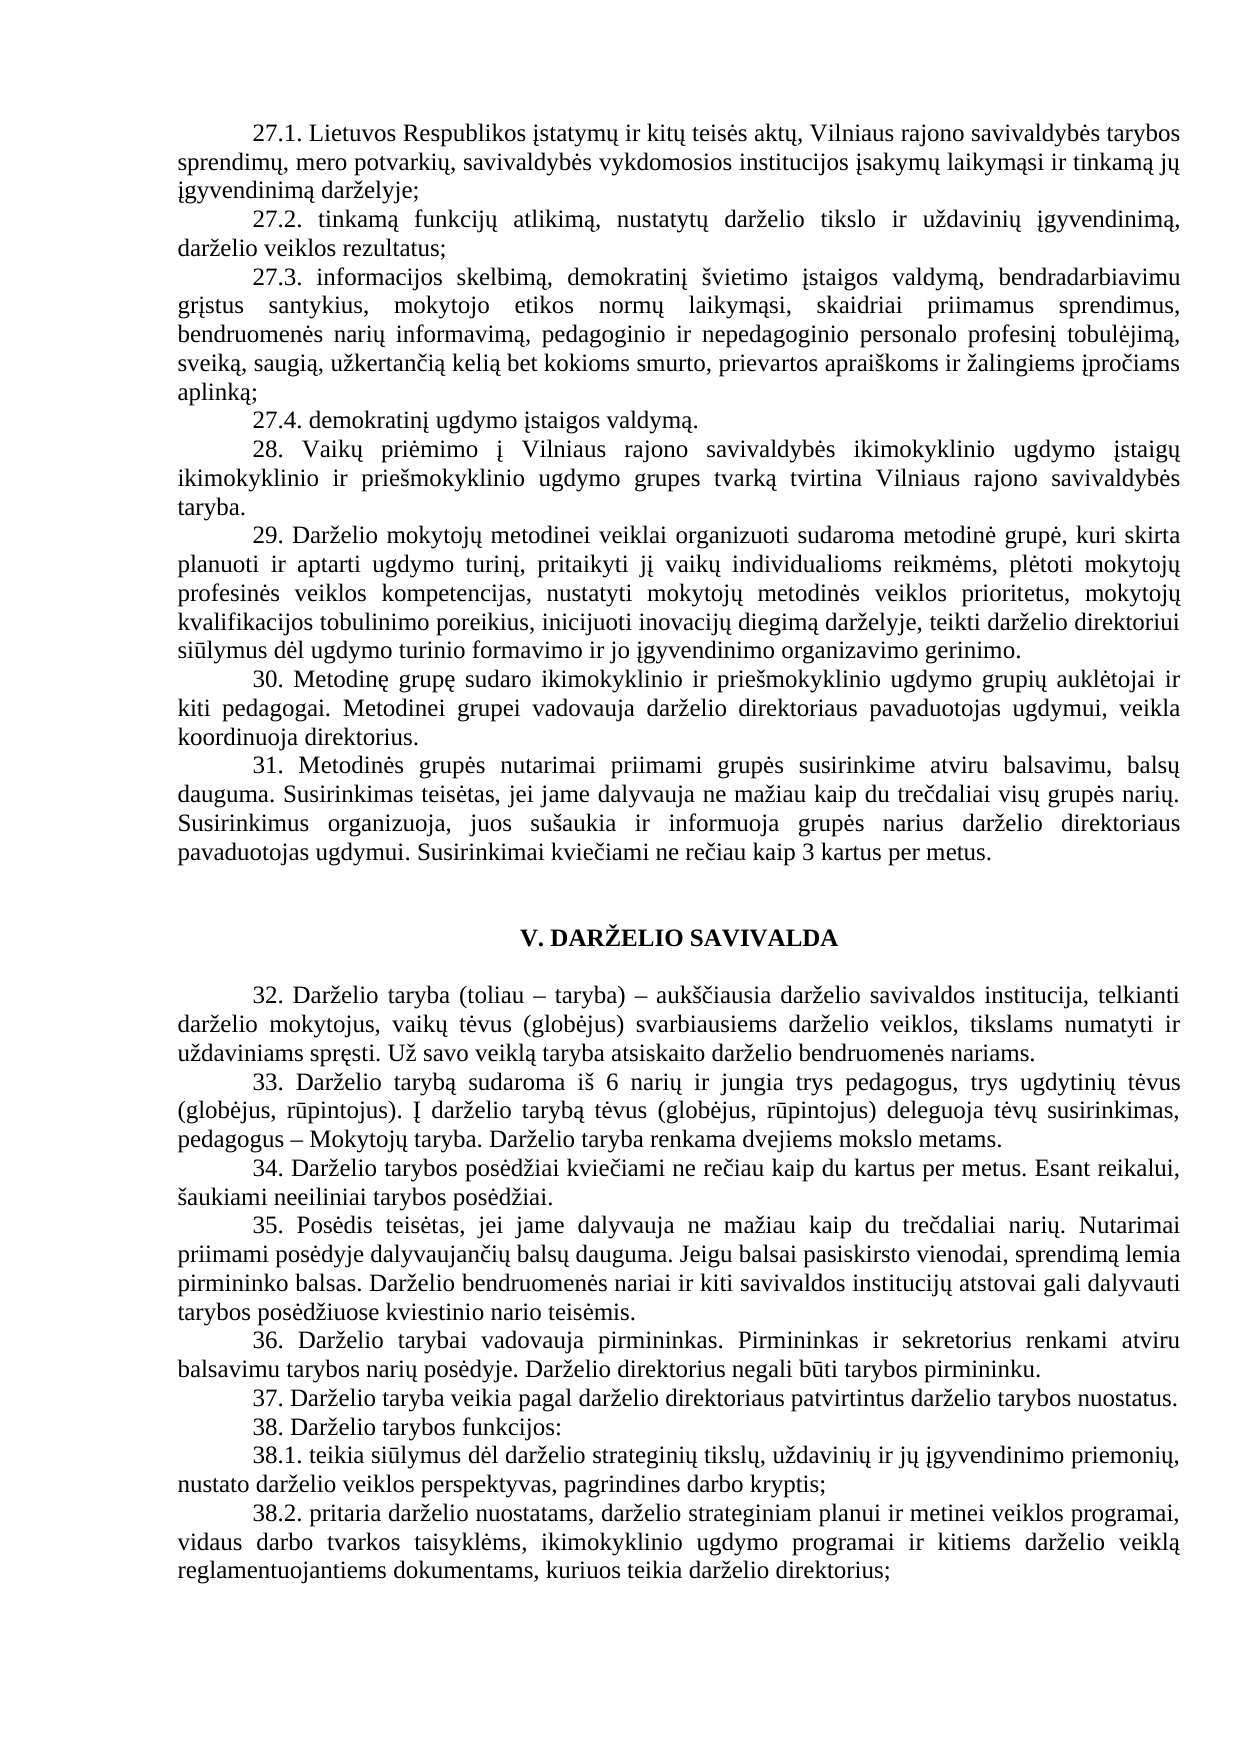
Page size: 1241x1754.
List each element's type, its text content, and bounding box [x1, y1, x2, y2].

text 29. Darželio mokytojų metodinei veiklai organizuoti sudaroma metodinė grupė, kuri skirta planuoti ir aptarti ugdymo turinį, pritaikyti jį vaikų individualioms reikmėms, plėtoti mokytojų profesinės veiklos kompetencijas, nustatyti mokytojų metodinės veiklos prioritetus, mokytojų kvalifikacijos tobulinimo poreikius, inicijuoti inovacijų diegimą darželyje, teikti darželio direktoriui siūlymus dėl ugdymo turinio formavimo ir jo įgyvendinimo organizavimo gerinimo. [177, 521, 1181, 664]
text V. DARŽELIO SAVIVALDA [177, 923, 1181, 952]
text 28. Vaikų priėmimo į Vilniaus rajono savivaldybės ikimokyklinio ugdymo įstaigų ikimokyklinio ir priešmokyklinio ugdymo grupes tvarką tvirtina Vilniaus rajono savivaldybės taryba. [177, 434, 1181, 521]
text 37. Darželio taryba veikia pagal darželio direktoriaus patvirtintus darželio tarybos nuostatus. [177, 1383, 1181, 1412]
text 33. Darželio tarybą sudaroma iš 6 narių ir jungia trys pedagogus, trys ugdytinių tėvus (globėjus, rūpintojus). Į darželio tarybą tėvus (globėjus, rūpintojus) deleguoja tėvų susirinkimas, pedagogus – Mokytojų taryba. Darželio taryba renkama dvejiems mokslo metams. [177, 1067, 1181, 1153]
text 27.3. informacijos skelbimą, demokratinį švietimo įstaigos valdymą, bendradarbiavimu grįstus santykius, mokytojo etikos normų laikymąsi, skaidriai priimamus sprendimus, bendruomenės narių informavimą, pedagoginio ir nepedagoginio personalo profesinį tobulėjimą, sveiką, saugią, užkertančią kelią bet kokioms smurto, prievartos apraiškoms ir žalingiems įpročiams aplinką; [177, 262, 1181, 406]
text 36. Darželio tarybai vadovauja pirmininkas. Pirmininkas ir sekretorius renkami atviru balsavimu tarybos narių posėdyje. Darželio direktorius negali būti tarybos pirmininku. [177, 1326, 1181, 1383]
text 34. Darželio tarybos posėdžiai kviečiami ne rečiau kaip du kartus per metus. Esant reikalui, šaukiami neeiliniai tarybos posėdžiai. [177, 1153, 1181, 1211]
text 31. Metodinės grupės nutarimai priimami grupės susirinkime atviru balsavimu, balsų dauguma. Susirinkimas teisėtas, jei jame dalyvauja ne mažiau kaip du trečdaliai visų grupės narių. Susirinkimus organizuoja, juos sušaukia ir informuoja grupės narius darželio direktoriaus pavaduotojas ugdymui. Susirinkimai kviečiami ne rečiau kaip 3 kartus per metus. [177, 751, 1181, 866]
text 38.2. pritaria darželio nuostatams, darželio strateginiam planui ir metinei veiklos programai, vidaus darbo tvarkos taisyklėms, ikimokyklinio ugdymo programai ir kitiems darželio veiklą reglamentuojantiems dokumentams, kuriuos teikia darželio direktorius; [177, 1498, 1181, 1584]
text 27.1. Lietuvos Respublikos įstatymų ir kitų teisės aktų, Vilniaus rajono savivaldybės tarybos sprendimų, mero potvarkių, savivaldybės vykdomosios institucijos įsakymų laikymąsi ir tinkamą jų įgyvendinimą darželyje; [177, 118, 1181, 204]
text 27.4. demokratinį ugdymo įstaigos valdymą. [177, 406, 1181, 434]
text 32. Darželio taryba (toliau – taryba) – aukščiausia darželio savivaldos institucija, telkianti darželio mokytojus, vaikų tėvus (globėjus) svarbiausiems darželio veiklos, tikslams numatyti ir uždaviniams spręsti. Už savo veiklą taryba atsiskaito darželio bendruomenės nariams. [177, 981, 1181, 1067]
text 38. Darželio tarybos funkcijos: [177, 1412, 1181, 1441]
text 30. Metodinę grupę sudaro ikimokyklinio ir priešmokyklinio ugdymo grupių auklėtojai ir kiti pedagogai. Metodinei grupei vadovauja darželio direktoriaus pavaduotojas ugdymui, veikla koordinuoja direktorius. [177, 664, 1181, 751]
text 35. Posėdis teisėtas, jei jame dalyvauja ne mažiau kaip du trečdaliai narių. Nutarimai priimami posėdyje dalyvaujančių balsų dauguma. Jeigu balsai pasiskirsto vienodai, sprendimą lemia pirmininko balsas. Darželio bendruomenės nariai ir kiti savivaldos institucijų atstovai gali dalyvauti tarybos posėdžiuose kviestinio nario teisėmis. [177, 1211, 1181, 1326]
text 27.2. tinkamą funkcijų atlikimą, nustatytų darželio tikslo ir uždavinių įgyvendinimą, darželio veiklos rezultatus; [177, 204, 1181, 262]
text 38.1. teikia siūlymus dėl darželio strateginių tikslų, uždavinių ir jų įgyvendinimo priemonių, nustato darželio veiklos perspektyvas, pagrindines darbo kryptis; [177, 1441, 1181, 1498]
